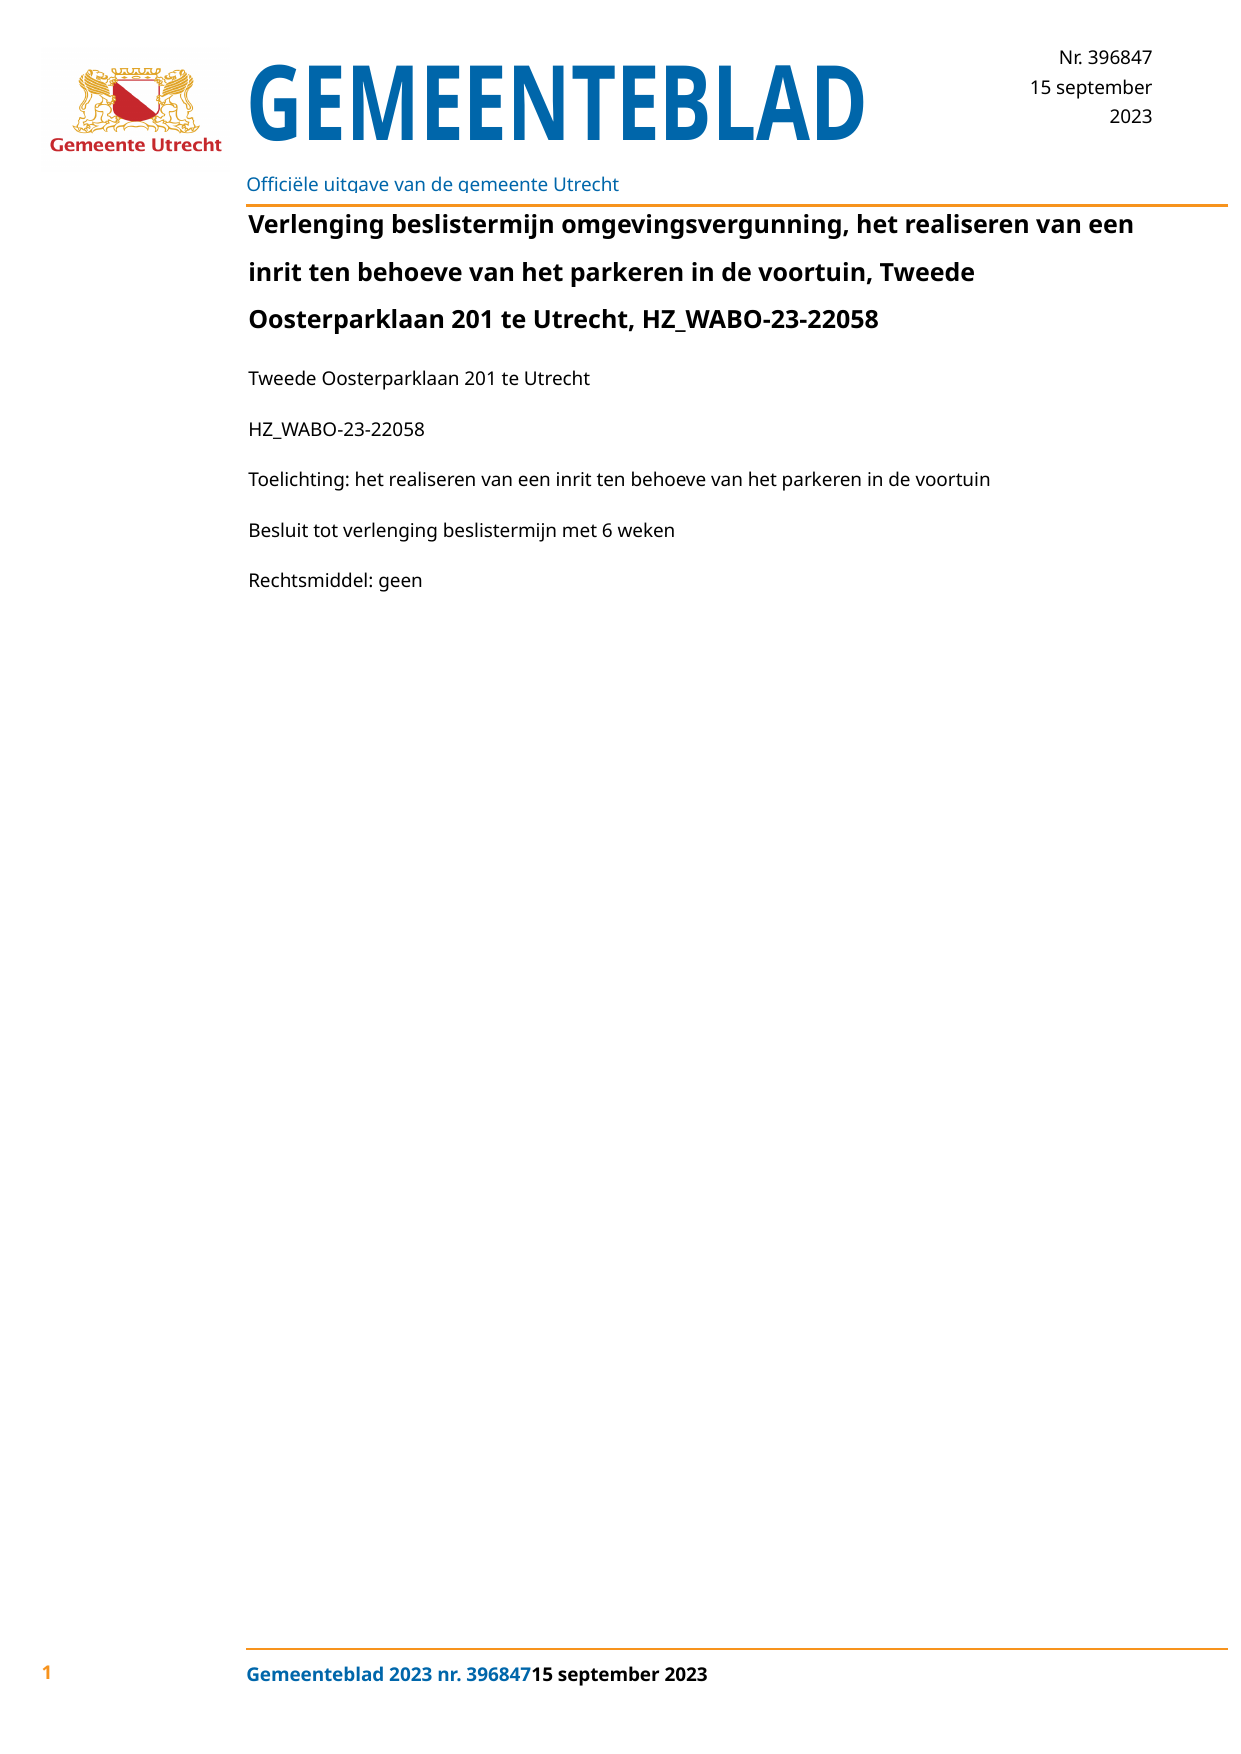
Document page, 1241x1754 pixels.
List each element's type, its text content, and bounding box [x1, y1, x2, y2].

text Toelichting: het realiseren van een inrit ten behoeve van het parkeren in de voortuin [248, 466, 1152, 492]
text Tweede Oosterparklaan 201 te Utrecht [248, 366, 1152, 391]
text HZ_WABO-23-22058 [248, 416, 1152, 442]
text Besluit tot verlenging beslistermijn met 6 weken [248, 517, 1152, 542]
picture [41, 47, 231, 172]
text Verlenging beslistermijn omgevingsvergunning, het realiseren van een inrit ten behoeve van het parkeren in de voortuin, Tweede Oosterparklaan 201 te Utrecht, HZ_WABO-23-22058 [248, 207, 1152, 336]
text Rechtsmiddel: geen [248, 567, 1152, 593]
